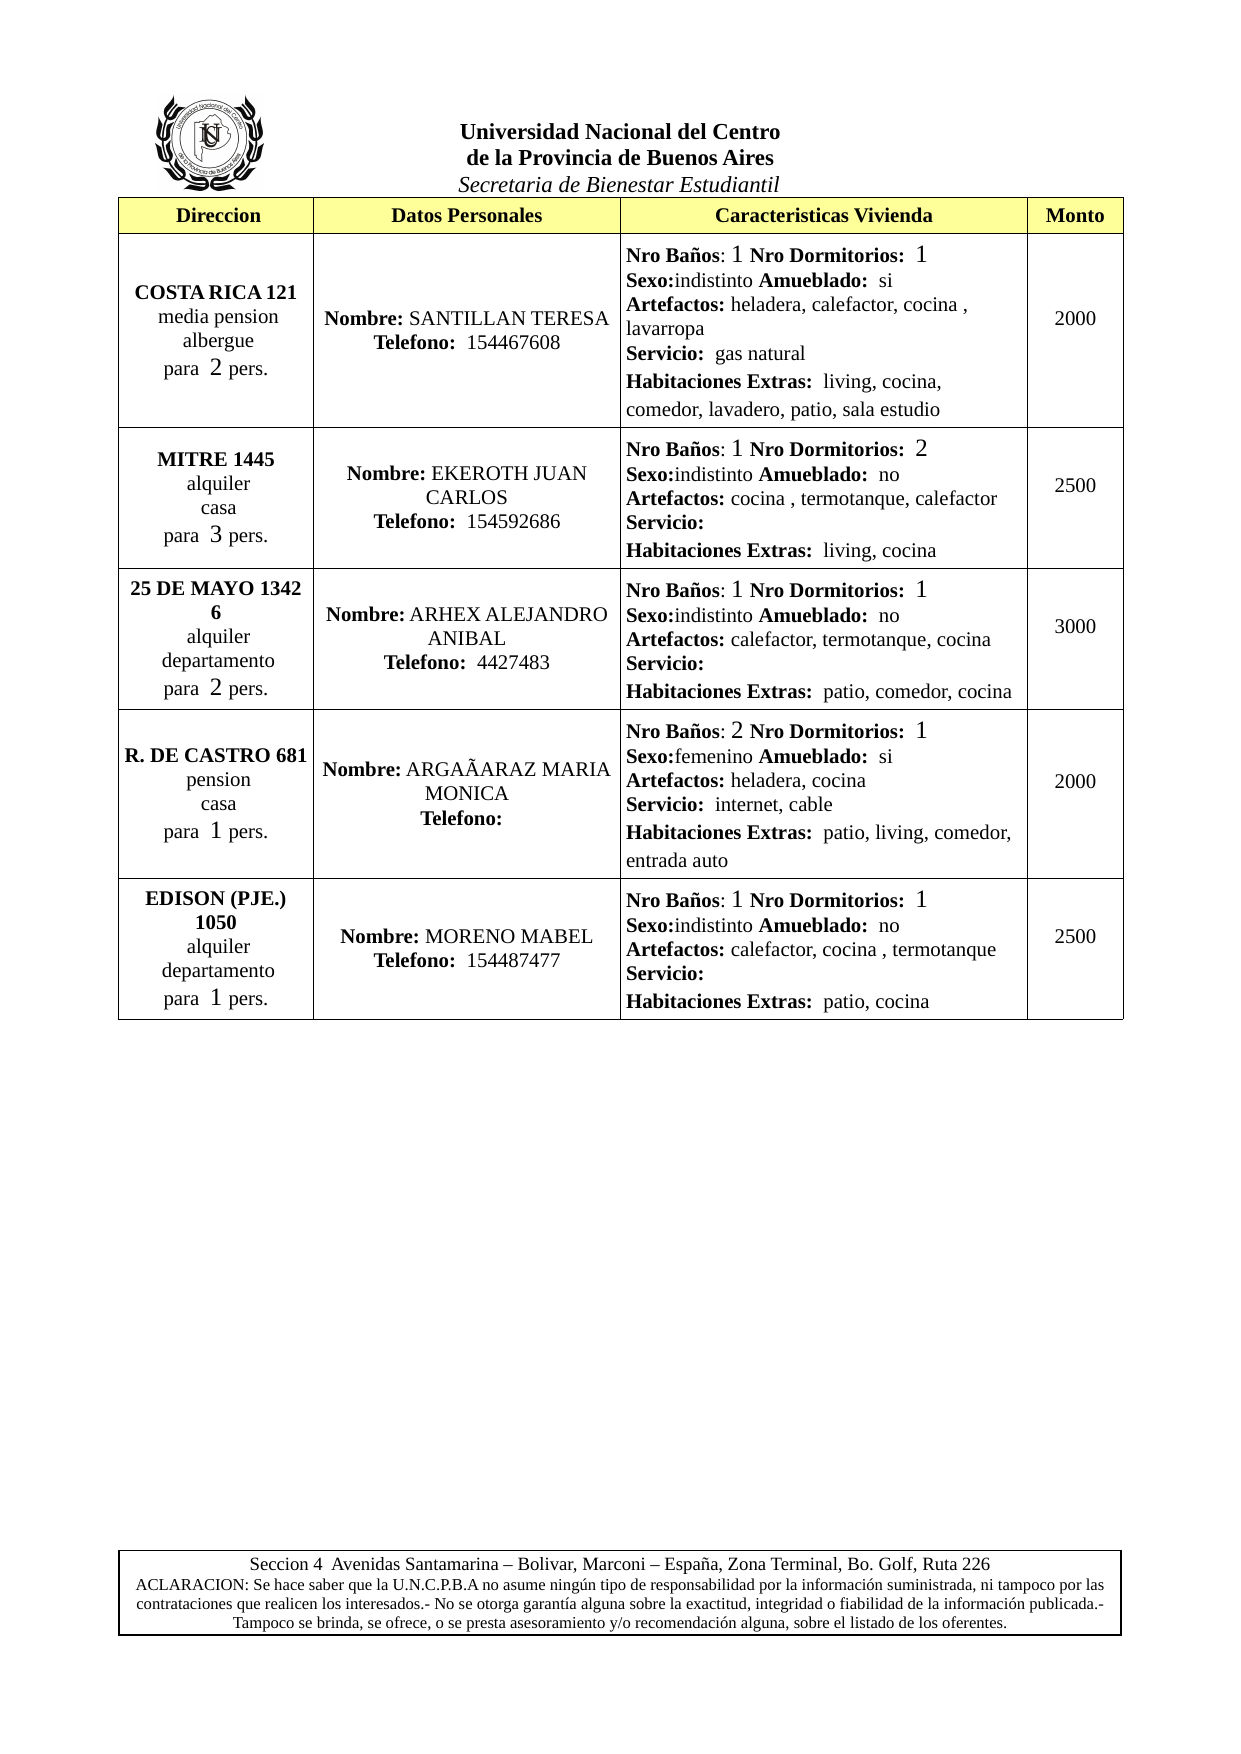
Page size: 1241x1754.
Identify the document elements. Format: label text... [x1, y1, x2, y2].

table_cell Nro Baños: 2 Nro Dormitorios: 1 Sexo:femenino Amueblado: si Artefactos: heladera, cocina Servicio: internet, cable Habitaciones Extras: patio, living, comedor, entrada auto [621, 710, 1027, 878]
table_cell Nro Baños: 1 Nro Dormitorios: 1 Sexo:indistinto Amueblado: no Artefactos: calefactor, termotanque, cocina Servicio: Habitaciones Extras: patio, comedor, cocina [621, 569, 1027, 708]
table_header Direccion [119, 198, 313, 233]
table_cell 25 DE MAYO 1342 6 alquiler departamento para 2 pers. [119, 569, 313, 708]
table_cell 2500 [1028, 428, 1123, 567]
table_cell Nombre: EKEROTH JUAN CARLOS Telefono: 154592686 [314, 428, 620, 567]
table_cell Nro Baños: 1 Nro Dormitorios: 2 Sexo:indistinto Amueblado: no Artefactos: cocina , termotanque, calefactor Servicio: Habitaciones Extras: living, cocina [621, 428, 1027, 567]
table_header Datos Personales [314, 198, 620, 233]
table_cell MITRE 1445 alquiler casa para 3 pers. [119, 428, 313, 567]
table_cell Nombre: ARHEX ALEJANDRO ANIBAL Telefono: 4427483 [314, 569, 620, 708]
table_cell EDISON (PJE.) 1050 alquiler departamento para 1 pers. [119, 879, 313, 1019]
table_cell Nombre: MORENO MABEL Telefono: 154487477 [314, 879, 620, 1019]
table_cell 2500 [1028, 879, 1123, 1019]
table_header Monto [1028, 198, 1123, 233]
table_cell Nro Baños: 1 Nro Dormitorios: 1 Sexo:indistinto Amueblado: no Artefactos: calefactor, cocina , termotanque Servicio: Habitaciones Extras: patio, cocina [621, 879, 1027, 1019]
table_header Caracteristicas Vivienda [621, 198, 1027, 233]
table_cell Nro Baños: 1 Nro Dormitorios: 1 Sexo:indistinto Amueblado: si Artefactos: heladera, calefactor, cocina , lavarropa Servicio: gas natural Habitaciones Extras: living, cocina, comedor, lavadero, patio, sala estudio [621, 234, 1027, 426]
table_cell COSTA RICA 121 media pension albergue para 2 pers. [119, 234, 313, 426]
table_cell R. DE CASTRO 681 pension casa para 1 pers. [119, 710, 313, 878]
table_cell Nombre: ARGAÃARAZ MARIA MONICA Telefono: [314, 710, 620, 878]
table_cell 2000 [1028, 234, 1123, 426]
table_cell Nombre: SANTILLAN TERESA Telefono: 154467608 [314, 234, 620, 426]
table_cell 3000 [1028, 569, 1123, 708]
table_cell 2000 [1028, 710, 1123, 878]
